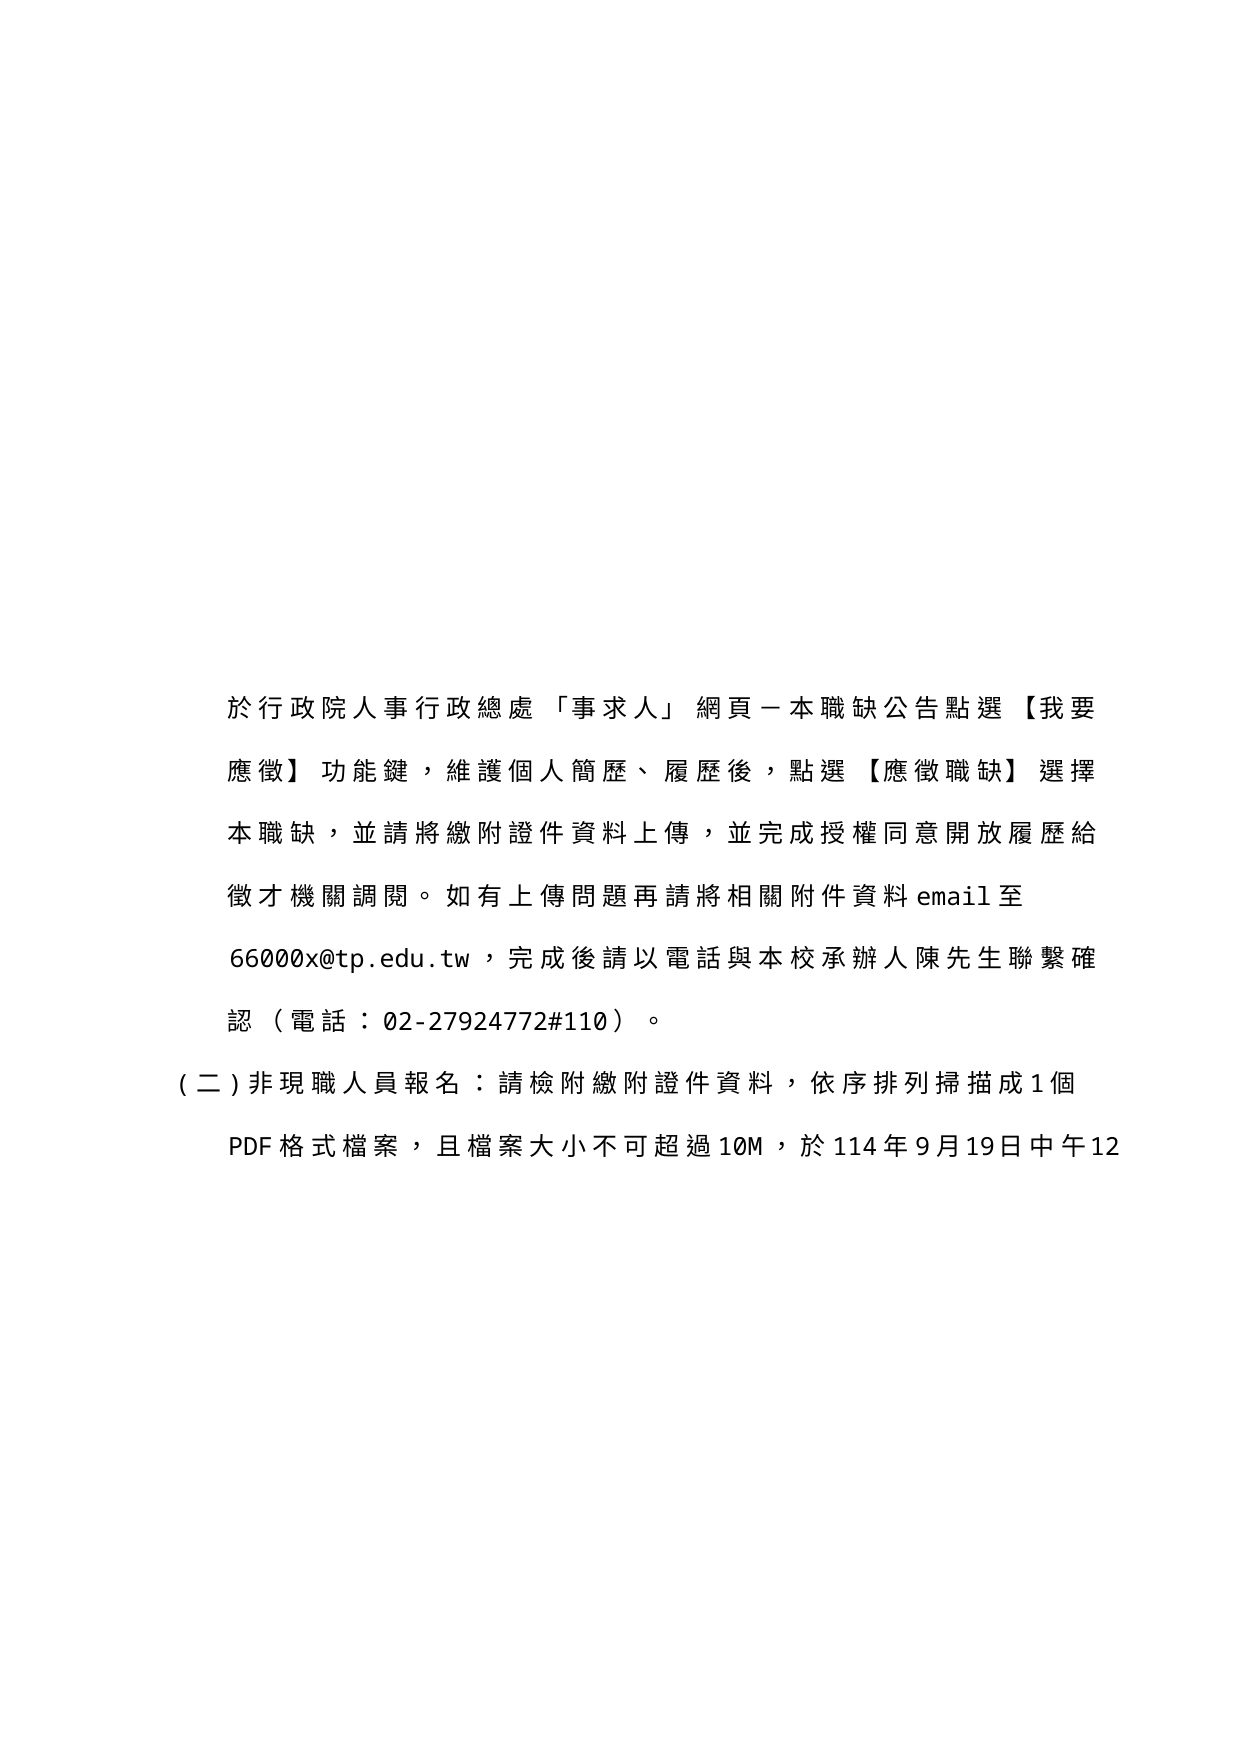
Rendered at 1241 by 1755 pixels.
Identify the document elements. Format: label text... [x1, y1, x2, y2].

text 於行政院人事行政總處「事求人」網頁－本職缺公告點選【我要應徵】功能鍵，維護個人簡歷、履歷後，點選【應徵職缺】選擇本職缺，並請將繳附證件資料上傳，並完成授權同意開放履歷給徵才機關調閱。如有上傳問題再請將相關附件資料email至66000x@tp.edu.tw，完成後請以電話與本校承辦人陳先生聯繫確認（電話：02-27924772#110）。 [170, 665, 1120, 1040]
text (二)非現職人員報名：請檢附繳附證件資料，依序排列掃描成1個PDF格式檔案，且檔案大小不可超過10M，於114年9月19日中午12時前，以電子郵件傳送至66000x@tp.edu.tw，完成後請以電話（02-27924772#110）與本校承辦人陳先生聯繫確認資料是否送達，以免影響甄選權益(證件不齊或逾期報名者均不予受理)。 [170, 1040, 1120, 1165]
